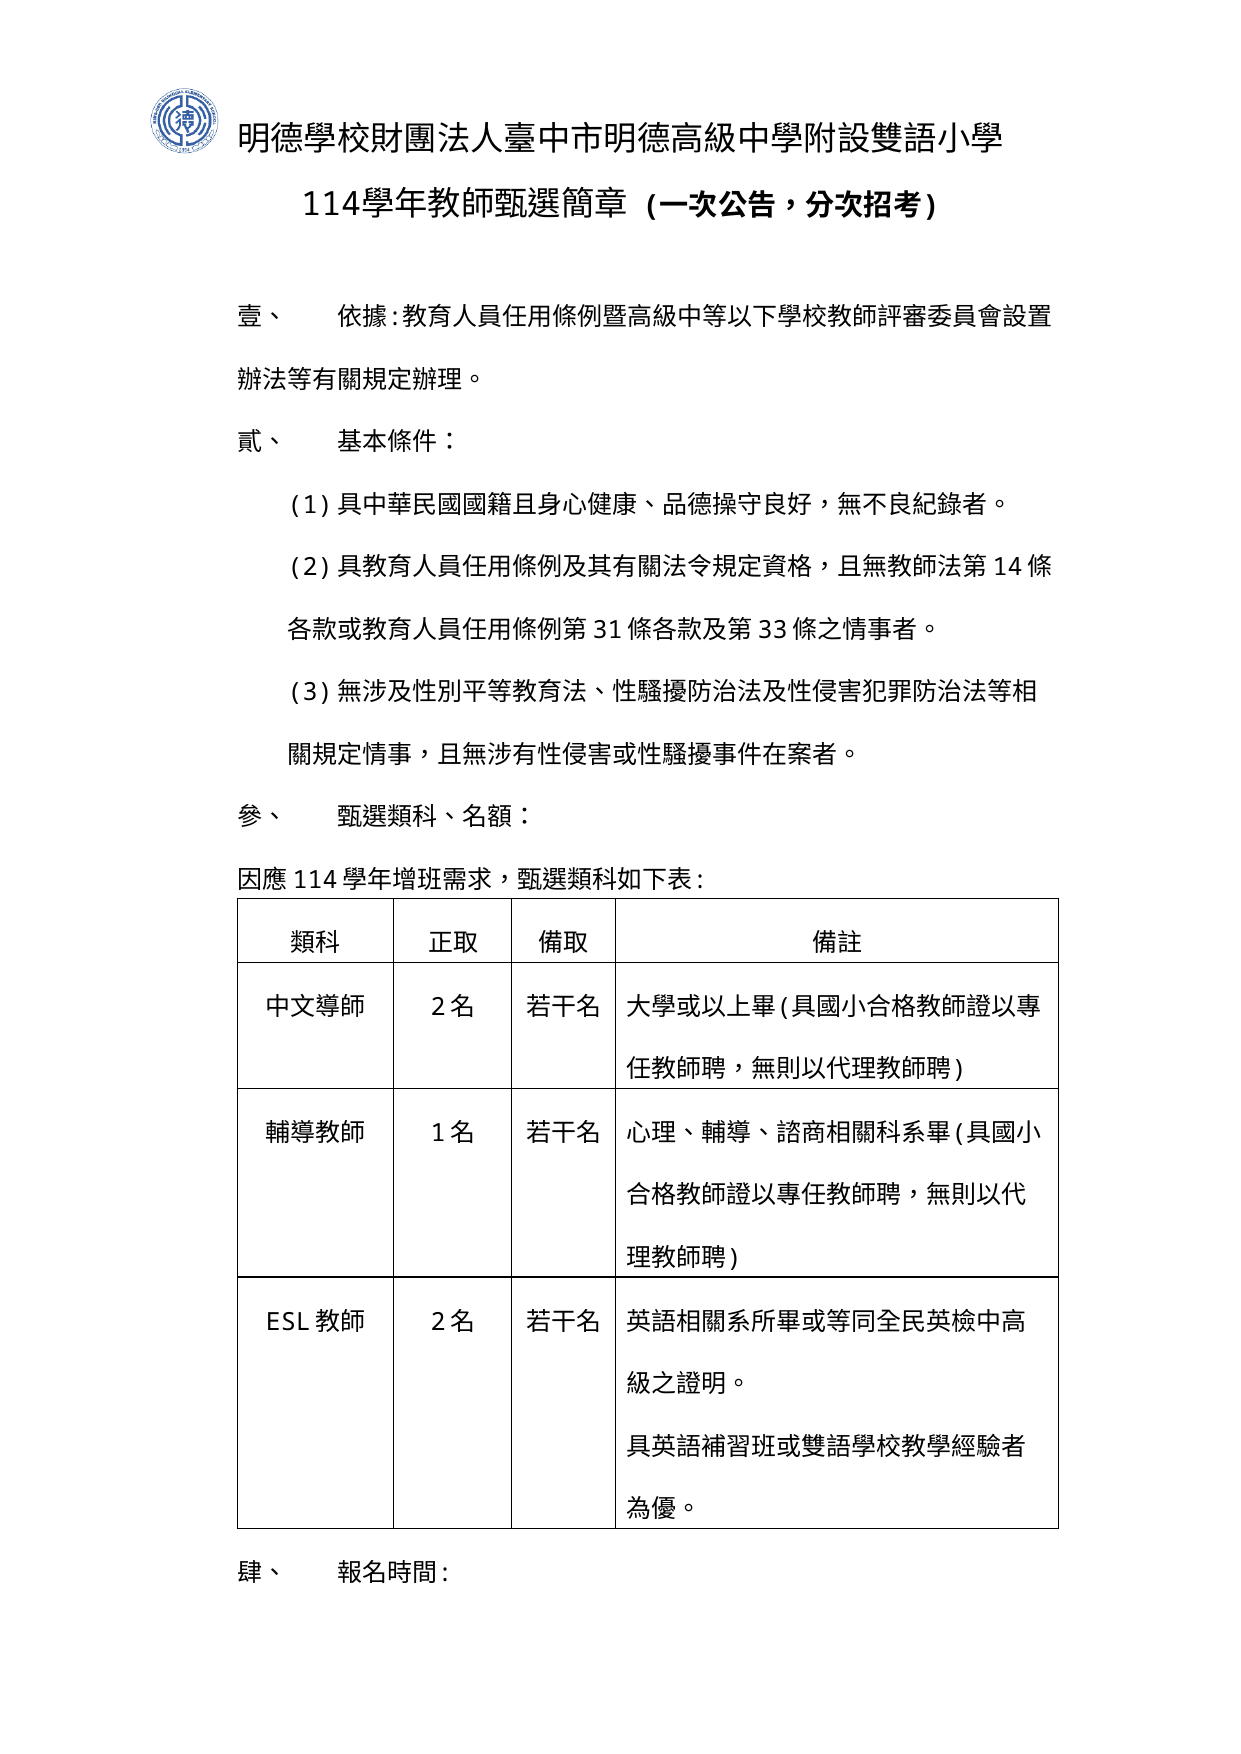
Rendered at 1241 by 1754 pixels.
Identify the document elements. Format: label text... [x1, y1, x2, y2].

table_cell 英語相關系所畢或等同全民英檢中高級之證明。 具英語補習班或雙語學校教學經驗者為優。 [616, 1278, 1058, 1527]
list 基本條件： [237, 398, 1053, 461]
list 具教育人員任用條例及其有關法令規定資格，且無教師法第14條各款或教育人員任用條例第31條各款及第33條之情事者。 [287, 523, 1053, 648]
list 甄選類科、名額： [237, 773, 1053, 836]
list 具中華民國國籍且身心健康、品德操守良好，無不良紀錄者。 [287, 461, 1053, 523]
text 114學年教師甄選簡章 (一次公告，分次招考) [187, 160, 1053, 222]
text 因應114學年增班需求，甄選類科如下表: [237, 836, 1053, 898]
table_cell 中文導師 [238, 963, 393, 1088]
table_header 正取 [394, 899, 511, 962]
table_cell 2名 [394, 1278, 511, 1527]
table_cell 大學或以上畢(具國小合格教師證以專任教師聘，無則以代理教師聘) [616, 963, 1058, 1088]
table_cell 若干名 [512, 963, 615, 1088]
list 無涉及性別平等教育法、性騷擾防治法及性侵害犯罪防治法等相關規定情事，且無涉有性侵害或性騷擾事件在案者。 [287, 648, 1053, 773]
list 報名時間: [237, 1529, 1053, 1591]
table_header 備取 [512, 899, 615, 962]
table_cell 心理、輔導、諮商相關科系畢(具國小合格教師證以專任教師聘，無則以代理教師聘) [616, 1089, 1058, 1276]
table_cell 若干名 [512, 1089, 615, 1276]
table_cell 2名 [394, 963, 511, 1088]
table_header 類科 [238, 899, 393, 962]
text 明德學校財團法人臺中市明德高級中學附設雙語小學 [187, 111, 1053, 160]
table_cell ESL教師 [238, 1278, 393, 1527]
table_cell 1名 [394, 1089, 511, 1276]
table_cell 若干名 [512, 1278, 615, 1527]
table_header 備註 [616, 899, 1058, 962]
table_cell 輔導教師 [238, 1089, 393, 1276]
list 依據:教育人員任用條例暨高級中等以下學校教師評審委員會設置辦法等有關規定辦理。 [237, 273, 1053, 398]
